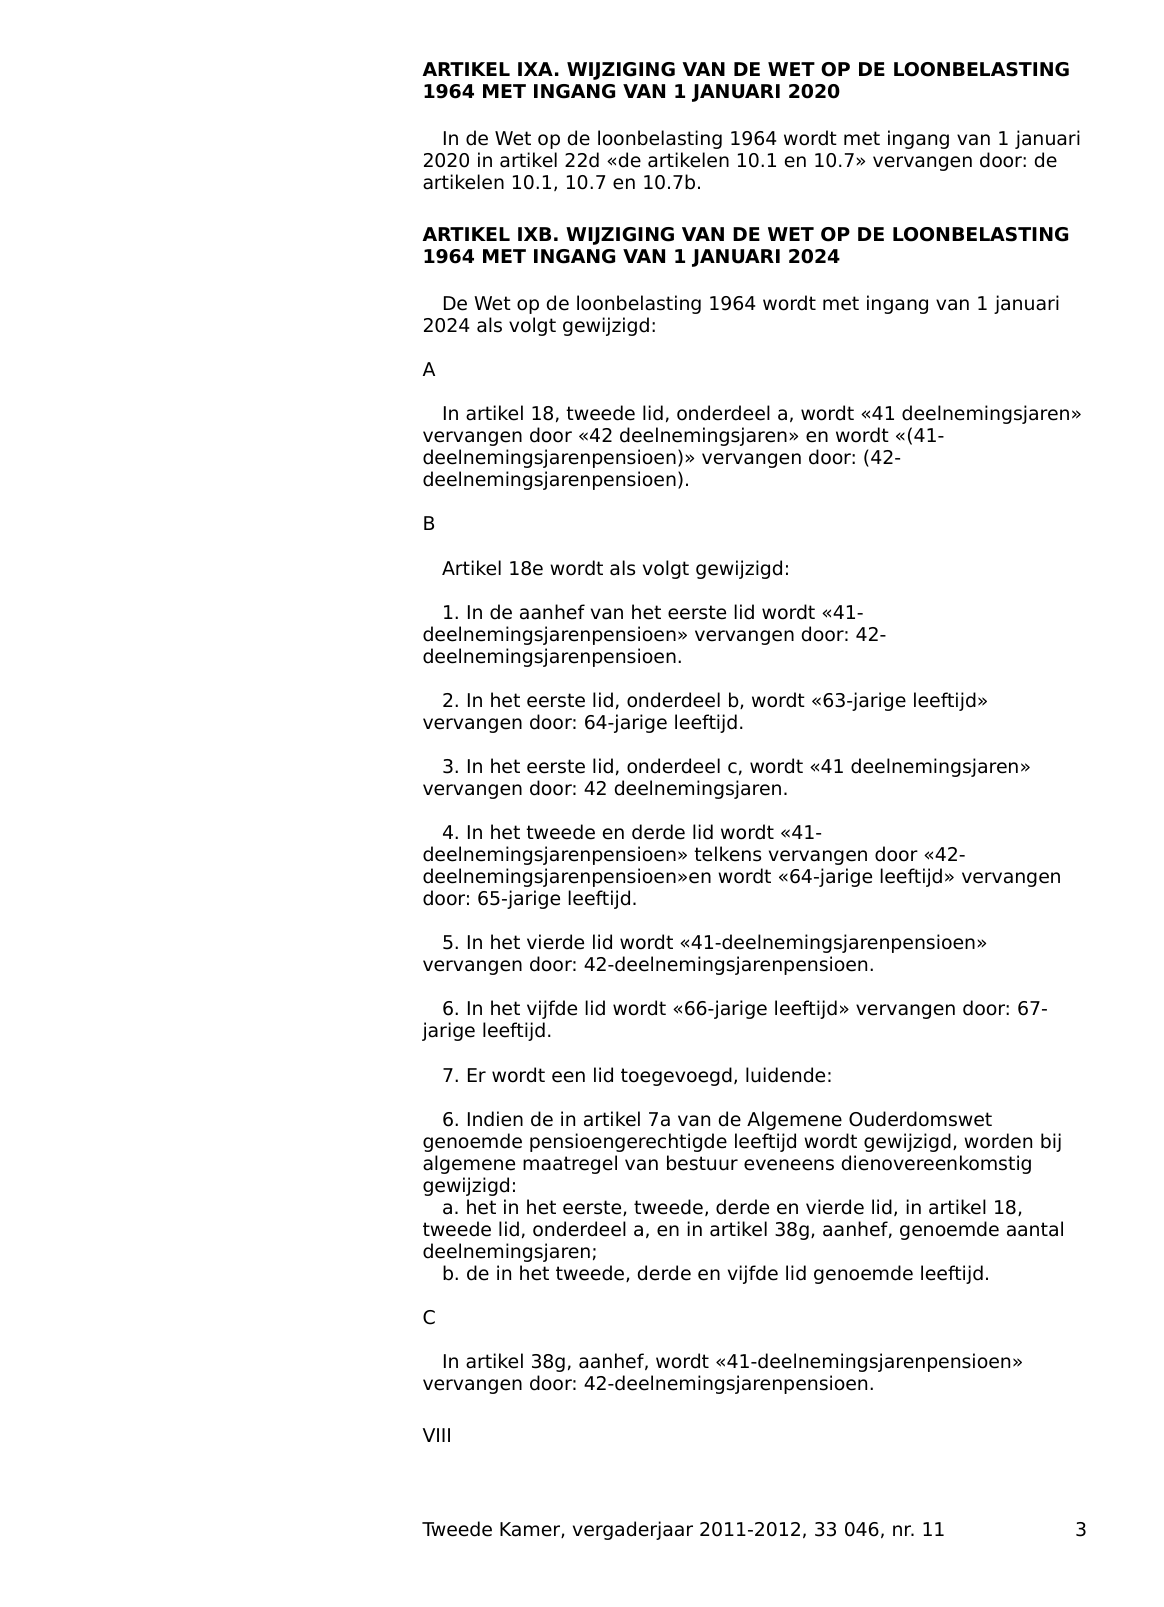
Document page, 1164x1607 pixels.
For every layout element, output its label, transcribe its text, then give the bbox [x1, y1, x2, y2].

text Artikel 18e wordt als volgt gewijzigd: [422, 557, 1087, 579]
subtitle ARTIKEL IXA. WIJZIGING VAN DE WET OP DE LOONBELASTING 1964 MET INGANG VAN 1 JANUARI 2020 [422, 59, 1087, 103]
text 7. Er wordt een lid toegevoegd, luidende: [422, 1064, 1087, 1086]
text In de Wet op de loonbelasting 1964 wordt met ingang van 1 januari 2020 in artikel 22d «de artikelen 10.1 en 10.7» vervangen door: de artikelen 10.1, 10.7 en 10.7b. [422, 128, 1087, 194]
text 1. In de aanhef van het eerste lid wordt «41-deelnemingsjarenpensioen» vervangen door: 42-deelnemingsjarenpensioen. [422, 602, 1087, 668]
text In artikel 18, tweede lid, onderdeel a, wordt «41 deelnemingsjaren» vervangen door «42 deelnemingsjaren» en wordt «(41-deelnemingsjarenpensioen)» vervangen door: (42-deelnemingsjarenpensioen). [422, 403, 1087, 491]
subtitle ARTIKEL IXB. WIJZIGING VAN DE WET OP DE LOONBELASTING 1964 MET INGANG VAN 1 JANUARI 2024 [422, 224, 1087, 268]
text In artikel 38g, aanhef, wordt «41-deelnemingsjarenpensioen» vervangen door: 42-deelnemingsjarenpensioen. [422, 1351, 1087, 1395]
text a. het in het eerste, tweede, derde en vierde lid, in artikel 18, tweede lid, onderdeel a, en in artikel 38g, aanhef, genoemde aantal deelnemingsjaren; [422, 1197, 1087, 1262]
text A [422, 359, 1087, 381]
text b. de in het tweede, derde en vijfde lid genoemde leeftijd. [422, 1262, 1087, 1284]
text 2. In het eerste lid, onderdeel b, wordt «63-jarige leeftijd» vervangen door: 64-jarige leeftijd. [422, 690, 1087, 734]
text 4. In het tweede en derde lid wordt «41-deelnemingsjarenpensioen» telkens vervangen door «42-deelnemingsjarenpensioen»en wordt «64-jarige leeftijd» vervangen door: 65-jarige leeftijd. [422, 822, 1087, 910]
text 6. In het vijfde lid wordt «66-jarige leeftijd» vervangen door: 67-jarige leeftijd. [422, 998, 1087, 1042]
text B [422, 513, 1087, 535]
text 3. In het eerste lid, onderdeel c, wordt «41 deelnemingsjaren» vervangen door: 42 deelnemingsjaren. [422, 756, 1087, 800]
text C [422, 1307, 1087, 1329]
text De Wet op de loonbelasting 1964 wordt met ingang van 1 januari 2024 als volgt gewijzigd: [422, 293, 1087, 337]
subtitle VIII [422, 1425, 1087, 1447]
text 5. In het vierde lid wordt «41-deelnemingsjarenpensioen» vervangen door: 42-deelnemingsjarenpensioen. [422, 932, 1087, 976]
text 6. Indien de in artikel 7a van de Algemene Ouderdomswet genoemde pensioengerechtigde leeftijd wordt gewijzigd, worden bij algemene maatregel van bestuur eveneens dienovereenkomstig gewijzigd: [422, 1109, 1087, 1197]
